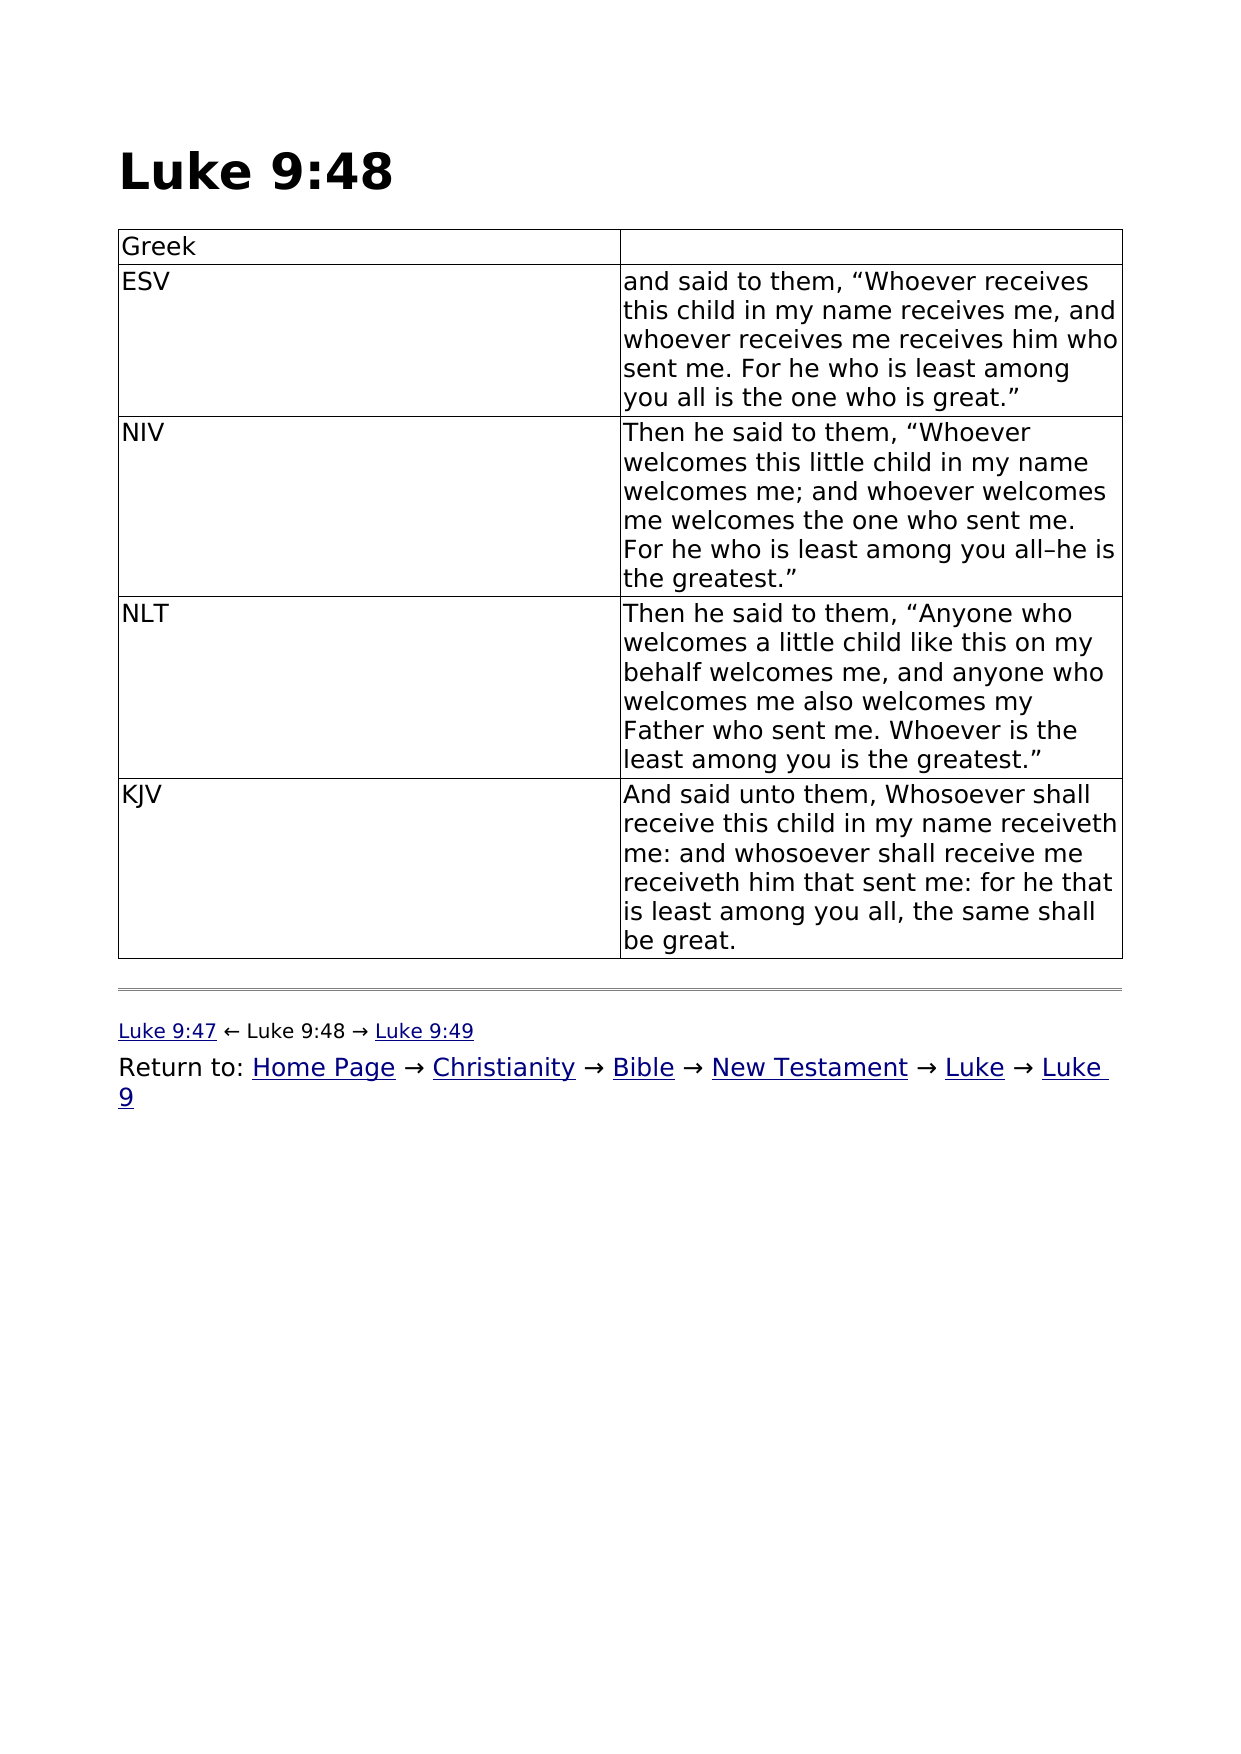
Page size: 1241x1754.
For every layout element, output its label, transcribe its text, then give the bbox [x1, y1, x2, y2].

table_cell Then he said to them, “Anyone who welcomes a little child like this on my behalf welcomes me, and anyone who welcomes me also welcomes my Father who sent me. Whoever is the least among you is the greatest.” [621, 597, 1122, 777]
text Luke 9:47 ← Luke 9:48 → Luke 9:49 [118, 1019, 1122, 1054]
table_cell Then he said to them, “Whoever welcomes this little child in my name welcomes me; and whoever welcomes me welcomes the one who sent me. For he who is least among you all–he is the greatest.” [621, 417, 1122, 596]
table_header [621, 230, 1122, 264]
table_header Greek [119, 230, 620, 264]
table_cell KJV [119, 779, 620, 958]
text Return to: Home Page → Christianity → Bible → New Testament → Luke → Luke 9 [118, 1054, 1122, 1112]
table_cell NLT [119, 597, 620, 777]
table_cell NIV [119, 417, 620, 596]
subtitle Luke 9:48 [118, 143, 1122, 201]
table_cell ESV [119, 265, 620, 416]
table_cell And said unto them, Whosoever shall receive this child in my name receiveth me: and whosoever shall receive me receiveth him that sent me: for he that is least among you all, the same shall be great. [621, 779, 1122, 958]
table_cell and said to them, “Whoever receives this child in my name receives me, and whoever receives me receives him who sent me. For he who is least among you all is the one who is great.” [621, 265, 1122, 416]
